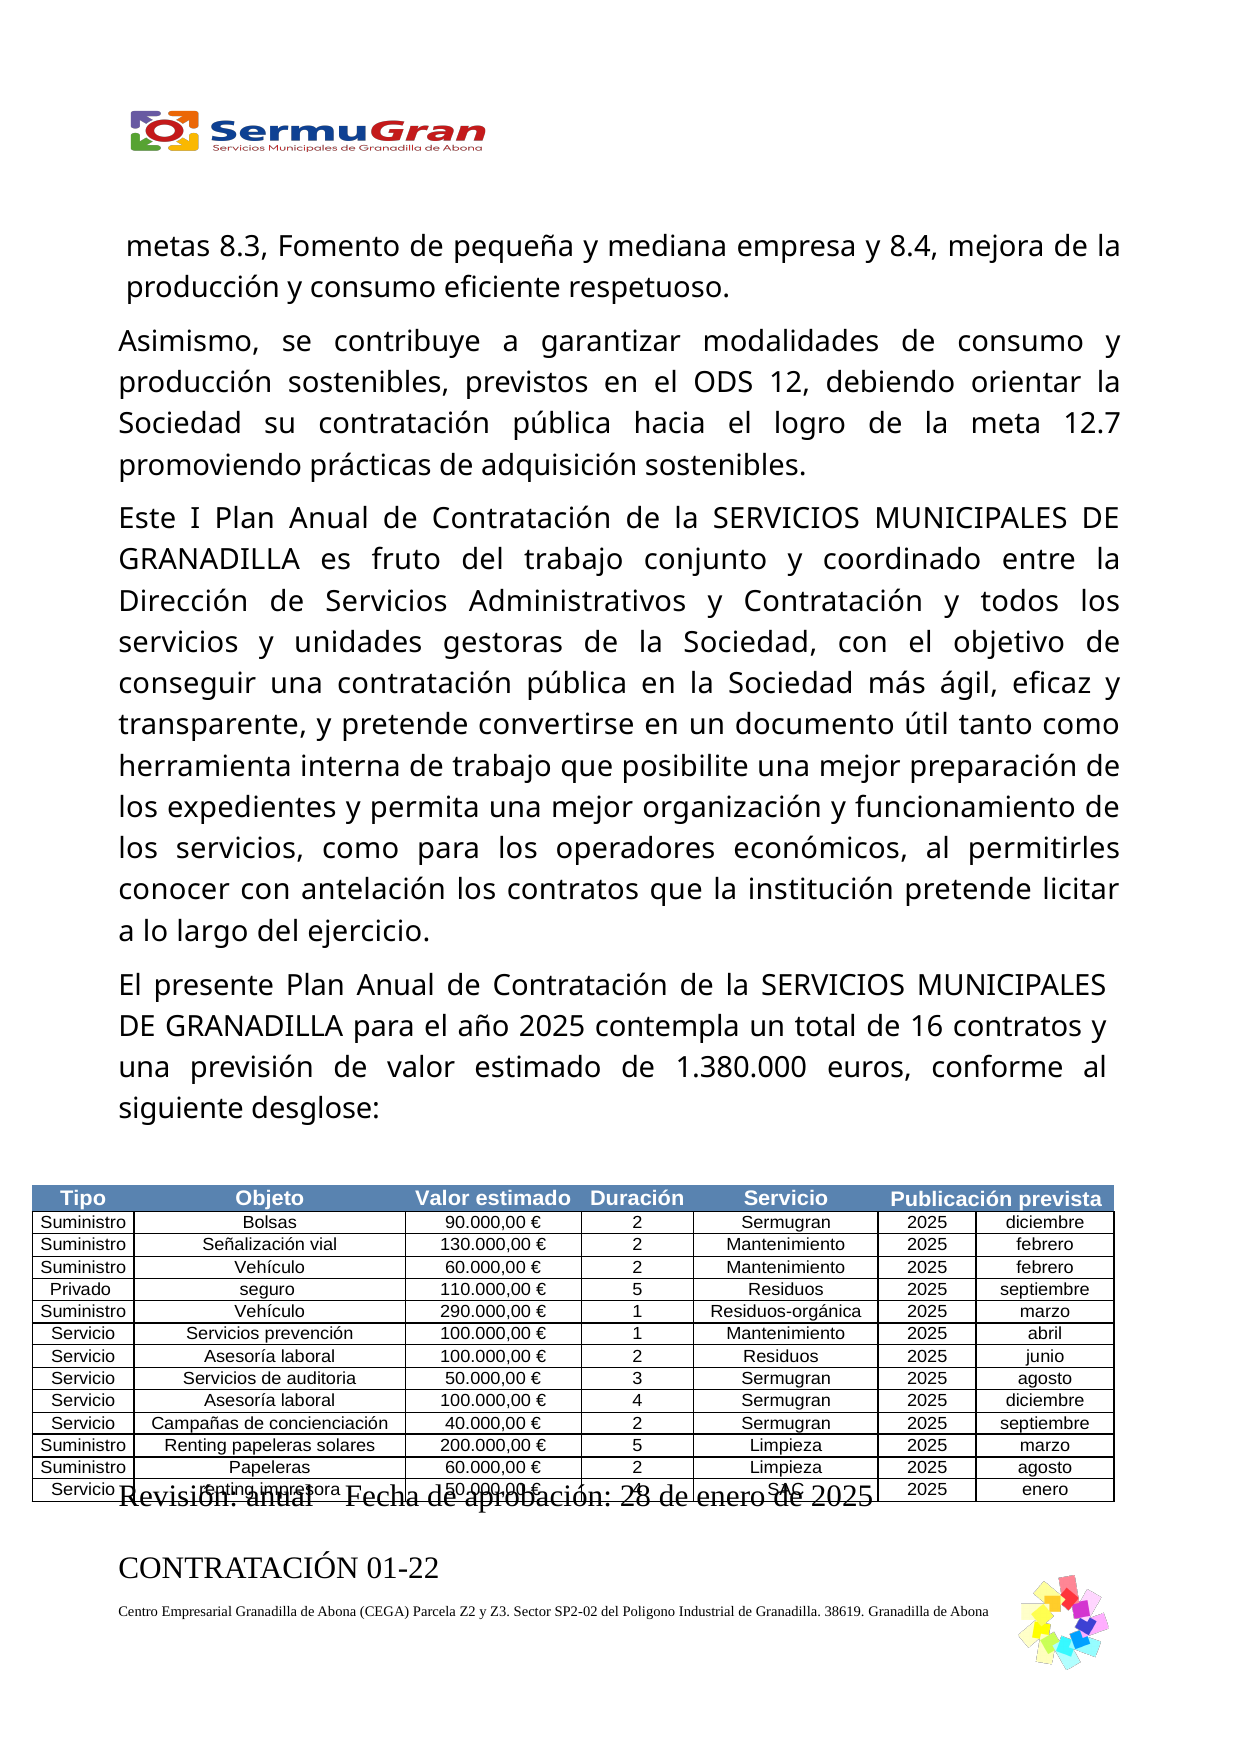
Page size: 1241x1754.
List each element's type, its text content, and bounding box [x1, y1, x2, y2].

text Asimismo, se contribuye a garantizar modalidades de consumo y producción sostenibles, previstos en el ODS 12, debiendo orientar la Sociedad su contratación pública hacia el logro de la meta 12.7 promoviendo prácticas de adquisición sostenibles. [118, 319, 1122, 484]
text Este I Plan Anual de Contratación de la SERVICIOS MUNICIPALES DE GRANADILLA es fruto del trabajo conjunto y coordinado entre la Dirección de Servicios Administrativos y Contratación y todos los servicios y unidades gestoras de la Sociedad, con el objetivo de conseguir una contratación pública en la Sociedad más ágil, eficaz y transparente, y pretende convertirse en un documento útil tanto como herramienta interna de trabajo que posibilite una mejor preparación de los expedientes y permita una mejor organización y funcionamiento de los servicios, como para los operadores económicos, al permitirles conocer con antelación los contratos que la institución pretende licitar a lo largo del ejercicio. [118, 496, 1122, 949]
picture [114, 93, 502, 169]
text El presente Plan Anual de Contratación de la SERVICIOS MUNICIPALES DE GRANADILLA para el año 2025 contempla un total de 16 contratos y una previsión de valor estimado de 1.380.000 euros, conforme al siguiente desglose: [118, 962, 1107, 1127]
picture [1018, 1575, 1109, 1670]
text metas 8.3, Fomento de pequeña y mediana empresa y 8.4, mejora de la producción y consumo eficiente respetuoso. [126, 224, 1122, 306]
